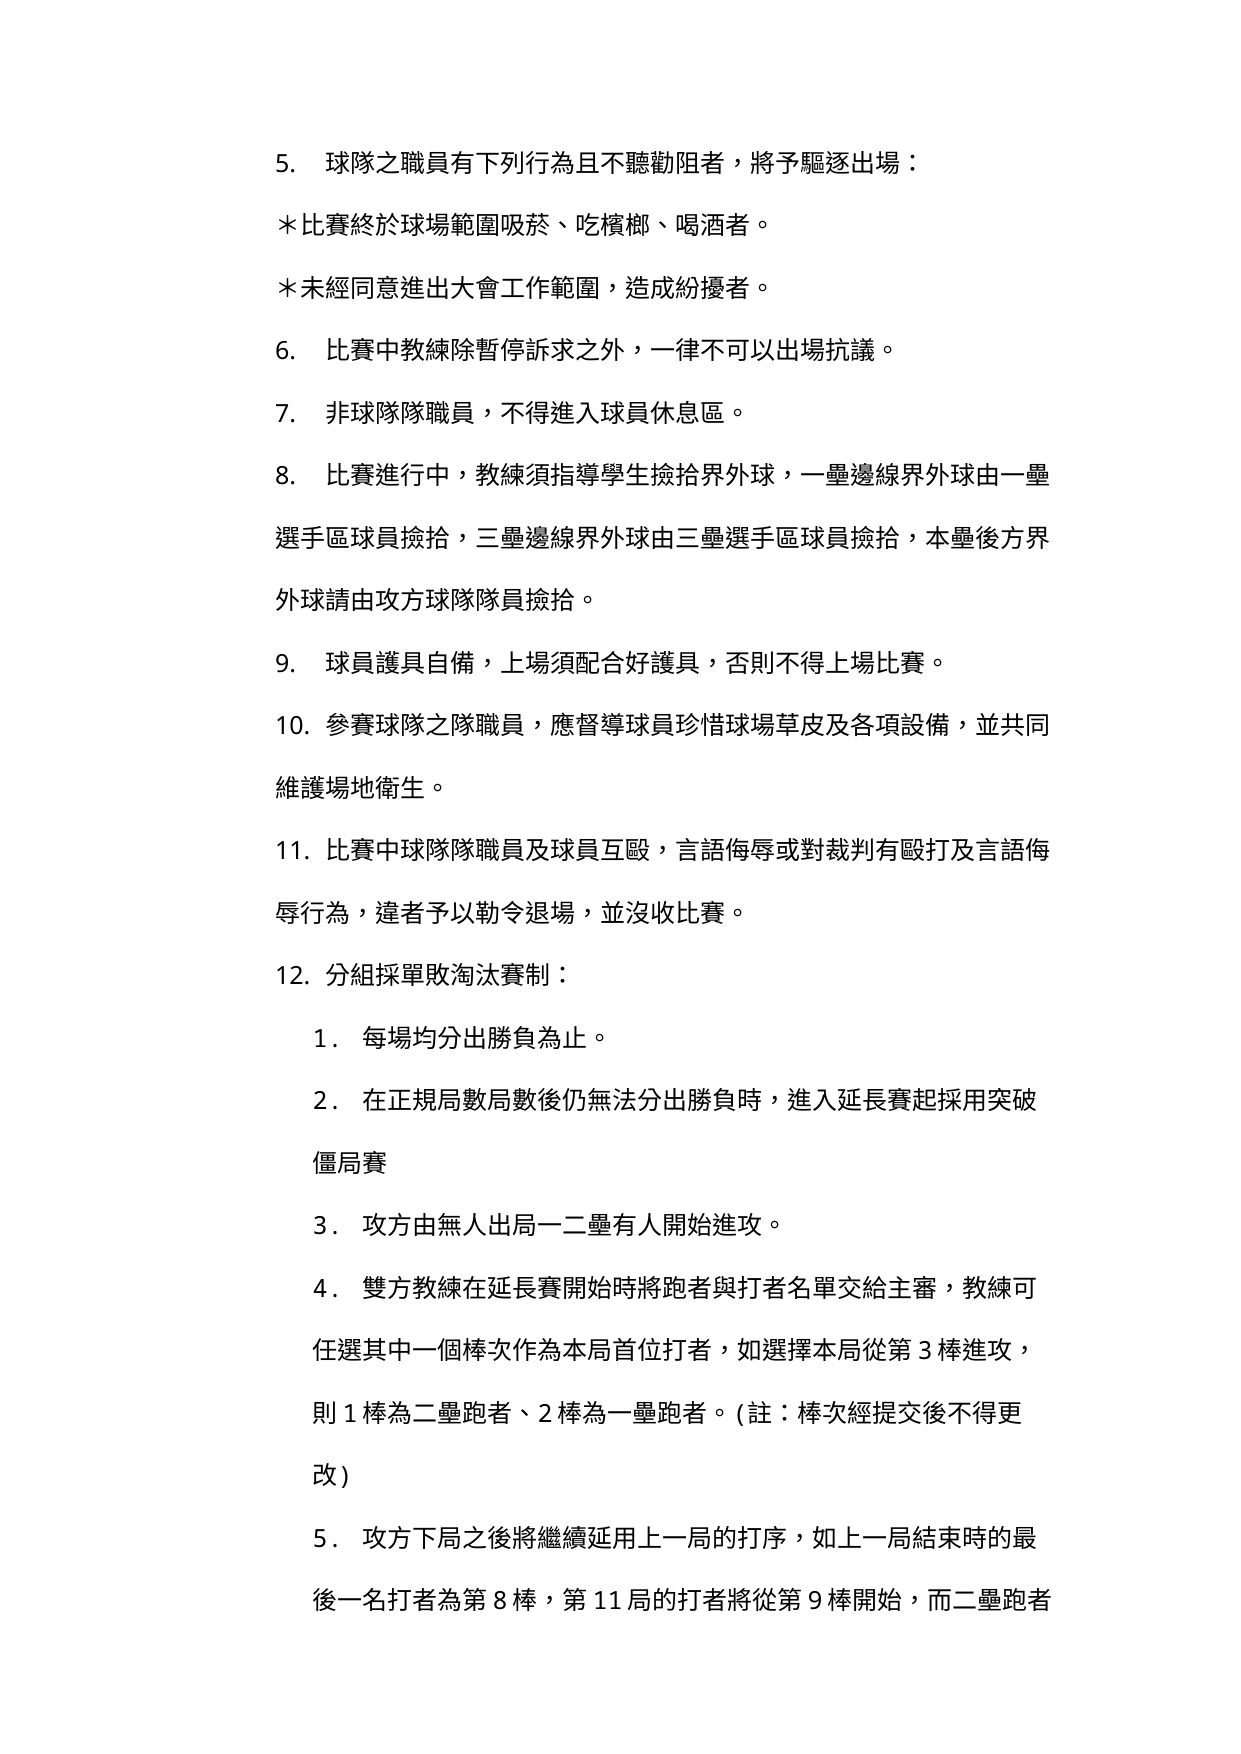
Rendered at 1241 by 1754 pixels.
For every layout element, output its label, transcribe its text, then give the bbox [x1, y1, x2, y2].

list 比賽進行中，教練須指導學生撿拾界外球，一壘邊線界外球由一壘選手區球員撿拾，三壘邊線界外球由三壘選手區球員撿拾，本壘後方界外球請由攻方球隊隊員撿拾。 [275, 432, 1053, 619]
list 非球隊隊職員，不得進入球員休息區。 [275, 369, 1053, 432]
list 球隊之職員有下列行為且不聽勸阻者，將予驅逐出場： [275, 119, 1053, 182]
text ＊未經同意進出大會工作範圍，造成紛擾者。 [275, 244, 1053, 307]
list 攻方下局之後將繼續延用上一局的打序，如上一局結束時的最後一名打者為第8棒，第11局的打者將從第9棒開始，而二壘跑者 [312, 1494, 1053, 1619]
list 比賽中教練除暫停訴求之外，一律不可以出場抗議。 [275, 307, 1053, 369]
list 球員護具自備，上場須配合好護具，否則不得上場比賽。 [275, 619, 1053, 682]
list 在正規局數局數後仍無法分出勝負時，進入延長賽起採用突破僵局賽 [312, 1057, 1053, 1182]
list 攻方由無人出局一二壘有人開始進攻。 [312, 1182, 1053, 1244]
list 參賽球隊之隊職員，應督導球員珍惜球場草皮及各項設備，並共同維護場地衛生。 [275, 682, 1053, 807]
list 每場均分出勝負為止。 [312, 994, 1053, 1057]
text ＊比賽終於球場範圍吸菸、吃檳榔、喝酒者。 [275, 182, 1053, 244]
list 比賽中球隊隊職員及球員互毆，言語侮辱或對裁判有毆打及言語侮辱行為，違者予以勒令退場，並沒收比賽。 [275, 807, 1053, 932]
list 分組採單敗淘汰賽制： [275, 932, 1053, 994]
list 雙方教練在延長賽開始時將跑者與打者名單交給主審，教練可任選其中一個棒次作為本局首位打者，如選擇本局從第3棒進攻，則1棒為二壘跑者、2棒為一壘跑者。(註：棒次經提交後不得更改) [312, 1244, 1053, 1494]
